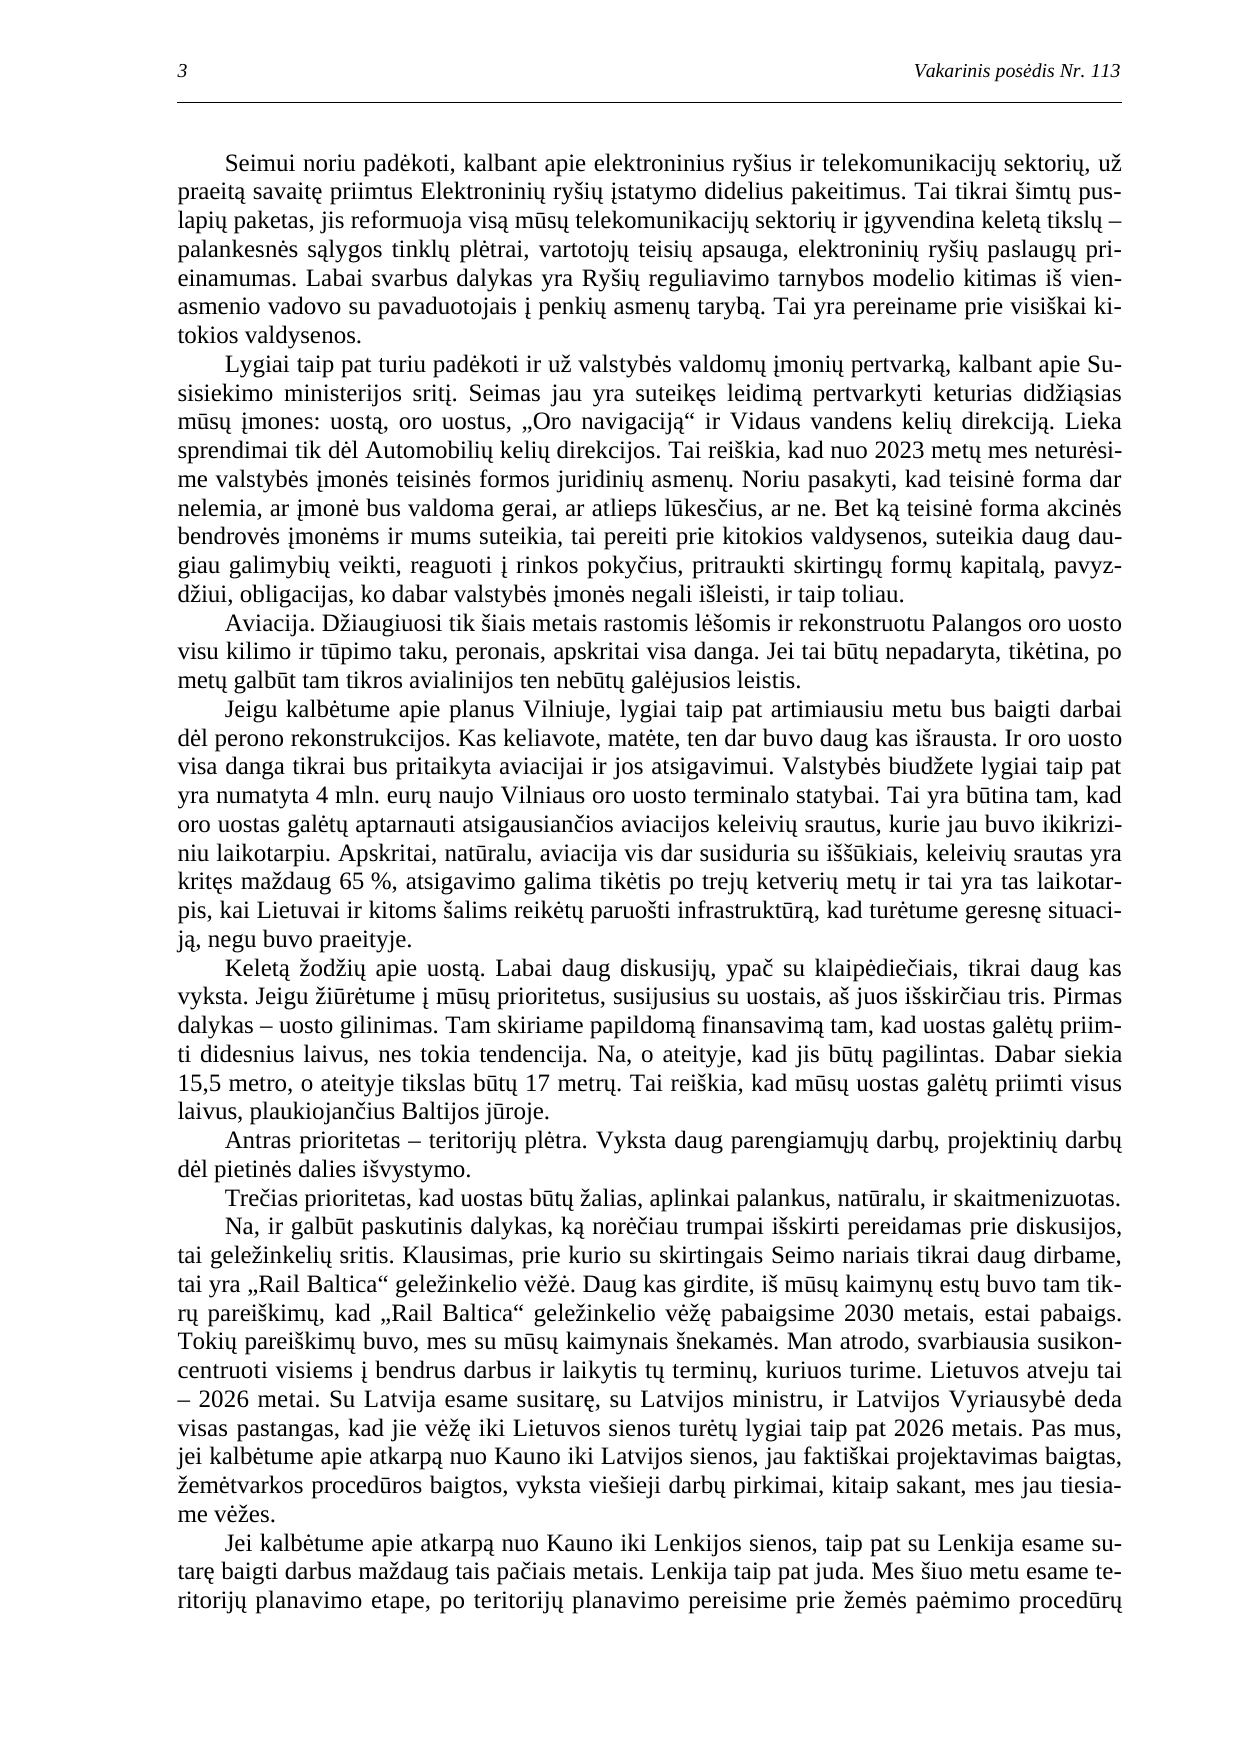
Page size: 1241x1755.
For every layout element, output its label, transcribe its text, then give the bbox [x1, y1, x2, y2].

text Jei kal­bė­tu­me apie at­kar­pą nuo Kau­no iki Len­ki­jos sie­nos, taip pat su Len­ki­ja esa­me su­ta­rę baig­ti dar­bus maž­daug tais pa­čiais me­tais. Len­ki­ja taip pat ju­da. Mes šiuo me­tu esa­me te­ri­to­ri­jų pla­na­vi­mo eta­pe, po te­ri­to­ri­jų pla­na­vi­mo per­ei­si­me prie že­mės pa­ė­mi­mo pro­ce­dū­rų [177, 1528, 1122, 1614]
text Tre­čias pri­ori­te­tas, kad uos­tas bū­tų ža­lias, ap­lin­kai pa­lan­kus, na­tū­ra­lu, ir skait­me­ni­zuo­tas. [177, 1183, 1122, 1211]
text Ke­le­tą žo­džių apie uos­tą. La­bai daug dis­ku­si­jų, ypač su klai­pė­die­čiais, tik­rai daug kas vyks­ta. Jei­gu žiū­rė­tu­me į mū­sų pri­ori­te­tus, su­si­ju­sius su uos­tais, aš juos iš­skir­čiau tris. Pir­mas da­ly­kas – uos­to gi­li­ni­mas. Tam ski­ria­me pa­pil­do­mą fi­nan­sa­vi­mą tam, kad uos­tas ga­lė­tų pri­im­ti di­des­nius lai­vus, nes to­kia ten­den­ci­ja. Na, o at­ei­ty­je, kad jis bū­tų pa­gi­lin­tas. Da­bar sie­kia 15,5 met­ro, o at­ei­ty­je tiks­las bū­tų 17 met­rų. Tai reiš­kia, kad mū­sų uos­tas ga­lė­tų pri­im­ti vi­sus lai­vus, plau­kio­jan­čius Bal­ti­jos jū­ro­je. [177, 953, 1122, 1125]
text Avia­ci­ja. Džiau­giuo­si tik šiais me­tais ras­to­mis lė­šo­mis ir re­konst­ruo­tu Pa­lan­gos oro uos­to vi­su ki­li­mo ir tū­pi­mo ta­ku, pe­ro­nais, ap­skri­tai vi­sa dan­ga. Jei tai bū­tų ne­pa­da­ry­ta, ti­kė­ti­na, po me­tų gal­būt tam tik­ros avia­li­ni­jos ten ne­bū­tų ga­lė­ju­sios leis­tis. [177, 608, 1122, 694]
text Jei­gu kal­bė­tu­me apie pla­nus Vil­niu­je, ly­giai taip pat ar­ti­miau­siu me­tu bus baig­ti dar­bai dėl pe­ro­no re­konst­ruk­ci­jos. Kas ke­lia­vo­te, ma­tė­te, ten dar bu­vo daug kas iš­raus­ta. Ir oro uos­to vi­sa dan­ga tik­rai bus pri­tai­ky­ta avia­ci­jai ir jos at­si­ga­vi­mui. Vals­ty­bės biu­dže­te ly­giai taip pat yra nu­ma­ty­ta 4 mln. eu­rų nau­jo Vil­niaus oro uos­to ter­mi­na­lo sta­ty­bai. Tai yra bū­ti­na tam, kad oro uos­tas ga­lė­tų ap­tar­nau­ti at­si­gau­sian­čios avia­ci­jos ke­lei­vių srau­tus, ku­rie jau bu­vo ikik­ri­zi­niu lai­ko­tar­piu. Ap­skri­tai, na­tū­ra­lu, avia­ci­ja vis dar su­si­du­ria su iš­šū­kiais, ke­lei­vių srau­tas yra kri­tęs maž­daug 65 %, at­si­ga­vi­mo ga­li­ma ti­kė­tis po tre­jų ket­ve­rių me­tų ir tai yra tas lai­ko­tar­pis, kai Lie­tu­vai ir ki­toms ša­lims rei­kė­tų pa­ruoš­ti in­fra­struk­tū­rą, kad tu­rė­tu­me ge­res­nę si­tu­a­ci­ją, ne­gu bu­vo pra­ei­ty­je. [177, 694, 1122, 953]
text Sei­mui no­riu pa­dė­ko­ti, kal­bant apie elek­tro­ni­nius ry­šius ir te­le­ko­mu­ni­ka­ci­jų sek­to­rių, už pra­ei­tą sa­vai­tę pri­im­tus Elek­tro­ni­nių ry­šių įsta­ty­mo di­de­lius pa­kei­ti­mus. Tai tik­rai šim­tų pus­la­pių pa­ke­tas, jis re­for­muo­ja vi­są mū­sų te­le­ko­mu­ni­ka­ci­jų sek­to­rių ir įgy­ven­di­na ke­le­tą tiks­lų – pa­lan­kes­nės są­ly­gos tin­klų plėt­rai, var­to­to­jų tei­sių ap­sau­ga, elek­tro­ni­nių ry­šių pa­slau­gų pri­eina­mu­mas. La­bai svar­bus da­ly­kas yra Ry­šių re­gu­lia­vi­mo tar­ny­bos mo­de­lio ki­ti­mas iš vien­asme­nio va­do­vo su pa­va­duo­to­jais į pen­kių as­me­nų ta­ry­bą. Tai yra per­ei­na­me prie vi­siš­kai ki­to­kios val­dy­se­nos. [177, 148, 1122, 349]
text Ant­ras pri­ori­te­tas – te­ri­to­ri­jų plėt­ra. Vyks­ta daug pa­ren­gia­mų­jų dar­bų, pro­jek­ti­nių dar­bų dėl pie­ti­nės da­lies iš­vys­ty­mo. [177, 1125, 1122, 1183]
text Ly­giai taip pat tu­riu pa­dė­ko­ti ir už vals­ty­bės val­do­mų įmo­nių per­tvar­ką, kal­bant apie Su­si­sie­ki­mo mi­nis­te­ri­jos sri­tį. Sei­mas jau yra su­tei­kęs lei­di­mą per­tvar­ky­ti ke­tu­rias di­dži­ą­sias mū­sų įmo­nes: uos­tą, oro uos­tus, „Oro na­vi­ga­ci­ją“ ir Vi­daus van­dens ke­lių di­rek­ci­ją. Lie­ka spren­di­mai tik dėl Au­to­mo­bi­lių ke­lių di­rek­ci­jos. Tai reiš­kia, kad nuo 2023 me­tų mes ne­tu­rė­si­me vals­ty­bės įmo­nės tei­si­nės for­mos ju­ri­di­nių as­me­nų. No­riu pa­sa­ky­ti, kad tei­si­nė for­ma dar ne­le­mia, ar įmo­nė bus val­do­ma ge­rai, ar at­lieps lū­kes­čius, ar ne. Bet ką tei­si­nė for­ma ak­ci­nės ben­dro­vės įmo­nėms ir mums su­tei­kia, tai per­ei­ti prie ki­to­kios val­dy­se­nos, su­tei­kia daug dau­giau ga­li­my­bių veik­ti, re­a­guo­ti į rin­kos po­ky­čius, pri­trauk­ti skir­tin­gų for­mų ka­pi­ta­lą, pa­vyz­džiui, ob­li­ga­ci­jas, ko da­bar vals­ty­bės įmo­nės ne­ga­li iš­leis­ti, ir taip to­liau. [177, 349, 1122, 608]
text Na, ir gal­būt pas­ku­ti­nis da­ly­kas, ką no­rė­čiau trum­pai iš­skir­ti per­ei­da­mas prie dis­ku­si­jos, tai ge­le­žin­ke­lių sri­tis. Klau­si­mas, prie ku­rio su skir­tin­gais Sei­mo na­riais tik­rai daug dir­ba­me, tai yra „Rail Bal­ti­ca“ ge­le­žin­ke­lio vė­žė. Daug kas gir­di­te, iš mū­sų kai­my­nų es­tų bu­vo tam tik­rų pa­reiš­ki­mų, kad „Rail Bal­ti­ca“ ge­le­žin­ke­lio vė­žę pa­baig­si­me 2030 me­tais, es­tai pa­baigs. To­kių pa­reiš­ki­mų bu­vo, mes su mū­sų kai­my­nais šne­ka­mės. Man at­ro­do, svar­biau­sia su­si­kon­cen­truo­ti vi­siems į ben­drus dar­bus ir lai­ky­tis tų ter­mi­nų, ku­riuos tu­ri­me. Lie­tu­vos at­ve­ju tai – 2026 me­tai. Su Lat­vi­ja esa­me su­si­ta­rę, su Lat­vi­jos mi­nist­ru, ir Lat­vi­jos Vy­riau­sy­bė de­da vi­sas pa­stan­gas, kad jie vė­žę iki Lie­tu­vos sie­nos tu­rė­tų ly­giai taip pat 2026 me­tais. Pas mus, jei kal­bė­tu­me apie at­kar­pą nuo Kau­no iki Lat­vi­jos sie­nos, jau fak­tiš­kai pro­jek­ta­vi­mas baig­tas, že­mė­tvarkos pro­ce­dū­ros baig­tos, vyks­ta vie­šie­ji dar­bų pir­ki­mai, ki­taip sa­kant, mes jau tie­sia­me vė­žes. [177, 1211, 1122, 1528]
